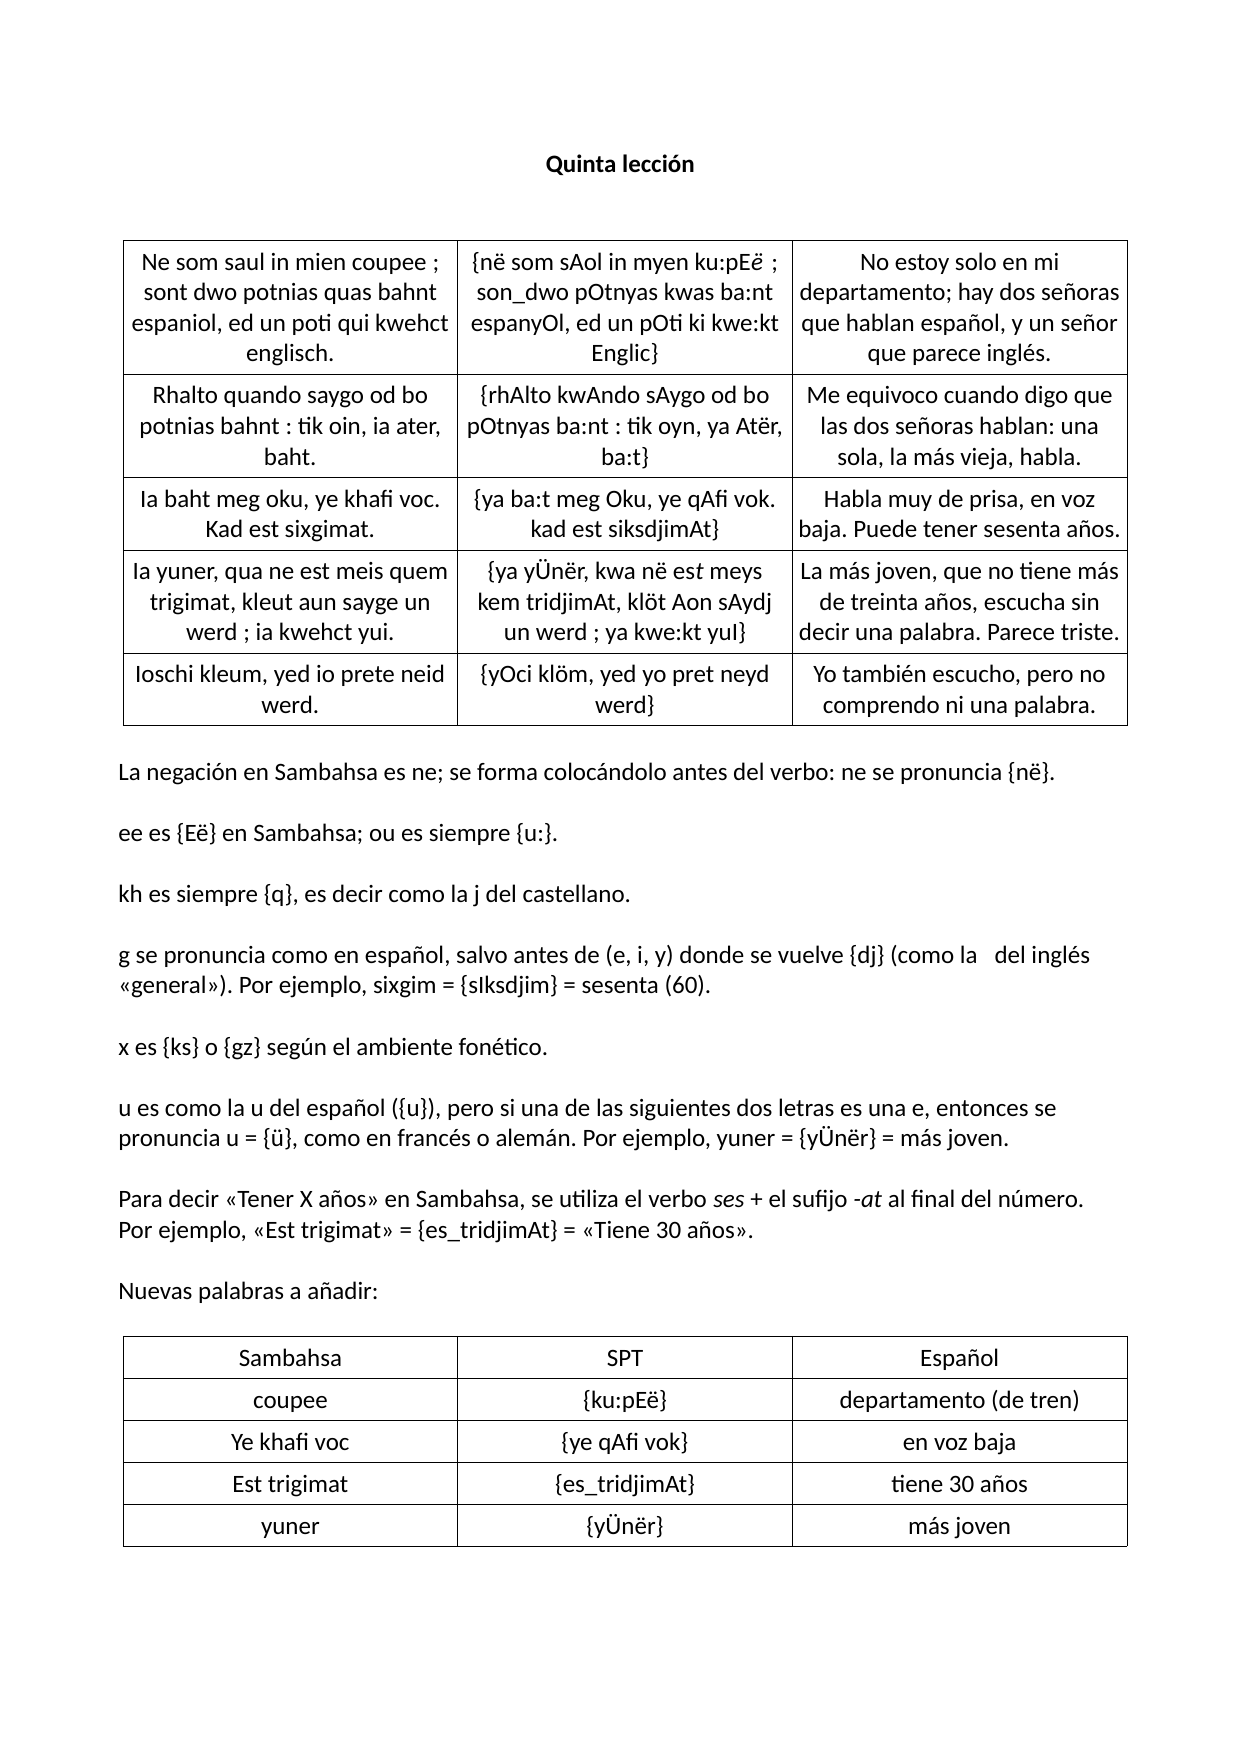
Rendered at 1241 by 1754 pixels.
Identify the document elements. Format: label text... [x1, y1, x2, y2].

table_header Ne som saul in mien coupee ; sont dwo potnias quas bahnt espaniol, ed un poti qui kwehct englisch. [124, 241, 457, 374]
table_cell {yÜnër} [458, 1505, 792, 1546]
text kh es siempre {q}, es decir como la j del castellano. [118, 878, 1122, 908]
text Nuevas palabras a añadir: [118, 1275, 1122, 1305]
text La negación en Sambahsa es ne; se forma colocándolo antes del verbo: ne se pronuncia {në}. [118, 756, 1122, 786]
table_cell yuner [124, 1505, 457, 1546]
table_cell {ye qAfi vok} [458, 1421, 792, 1462]
text g se pronuncia como en español, salvo antes de (e, i, y) donde se vuelve {dj} (como la del inglés «general»). Por ejemplo, sixgim = {sIksdjim} = sesenta (60). [118, 939, 1122, 1000]
table_cell Ye khafi voc [124, 1421, 457, 1462]
text Quinta lección [118, 149, 1122, 179]
table_cell Est trigimat [124, 1463, 457, 1504]
table_cell {es_tridjimAt} [458, 1463, 792, 1504]
table_cell Me equivoco cuando digo que las dos señoras hablan: una sola, la más vieja, habla. [793, 375, 1127, 477]
table_cell Ioschi kleum, yed io prete neid werd. [124, 654, 457, 725]
table_header Sambahsa [124, 1337, 457, 1378]
table_header SPT [458, 1337, 792, 1378]
table_cell departamento (de tren) [793, 1379, 1127, 1420]
table_cell Ia baht meg oku, ye khafi voc. Kad est sixgimat. [124, 478, 457, 549]
table_cell Rhalto quando saygo od bo potnias bahnt : tik oin, ia ater, baht. [124, 375, 457, 477]
table_cell {ya yÜnër, kwa në est meys kem tridjimAt, klöt Aon sAydj un werd ; ya kwe:kt yuI} [458, 551, 792, 653]
table_cell La más joven, que no tiene más de treinta años, escucha sin decir una palabra. Parece triste. [793, 551, 1127, 653]
table_cell Habla muy de prisa, en voz baja. Puede tener sesenta años. [793, 478, 1127, 549]
table_cell {rhAlto kwAndo sAygo od bo pOtnyas ba:nt : tik oyn, ya Atër, ba:t} [458, 375, 792, 477]
table_cell más joven [793, 1505, 1127, 1546]
table_cell {ku:pEë} [458, 1379, 792, 1420]
table_header No estoy solo en mi departamento; hay dos señoras que hablan español, y un señor que parece inglés. [793, 241, 1127, 374]
table_cell Yo también escucho, pero no comprendo ni una palabra. [793, 654, 1127, 725]
table_header {në som sAol in myen ku:pEë ; son_dwo pOtnyas kwas ba:nt espanyOl, ed un pOti ki kwe:kt Englic} [458, 241, 792, 374]
text u es como la u del español ({u}), pero si una de las siguientes dos letras es una e, entonces se pronuncia u = {ü}, como en francés o alemán. Por ejemplo, yuner = {yÜnër} = más joven. [118, 1092, 1122, 1153]
table_header Español [793, 1337, 1127, 1378]
table_cell Ia yuner, qua ne est meis quem trigimat, kleut aun sayge un werd ; ia kwehct yui. [124, 551, 457, 653]
table_cell en voz baja [793, 1421, 1127, 1462]
text ee es {Eë} en Sambahsa; ou es siempre {u:}. [118, 817, 1122, 847]
table_cell {ya ba:t meg Oku, ye qAfi vok. kad est siksdjimAt} [458, 478, 792, 549]
table_cell {yOci klöm, yed yo pret neyd werd} [458, 654, 792, 725]
table_cell coupee [124, 1379, 457, 1420]
table_cell tiene 30 años [793, 1463, 1127, 1504]
text Para decir «Tener X años» en Sambahsa, se utiliza el verbo ses + el sufijo -at al final del número. Por ejemplo, «Est trigimat» = {es_tridjimAt} = «Tiene 30 años». [118, 1183, 1122, 1244]
text x es {ks} o {gz} según el ambiente fonético. [118, 1031, 1122, 1061]
